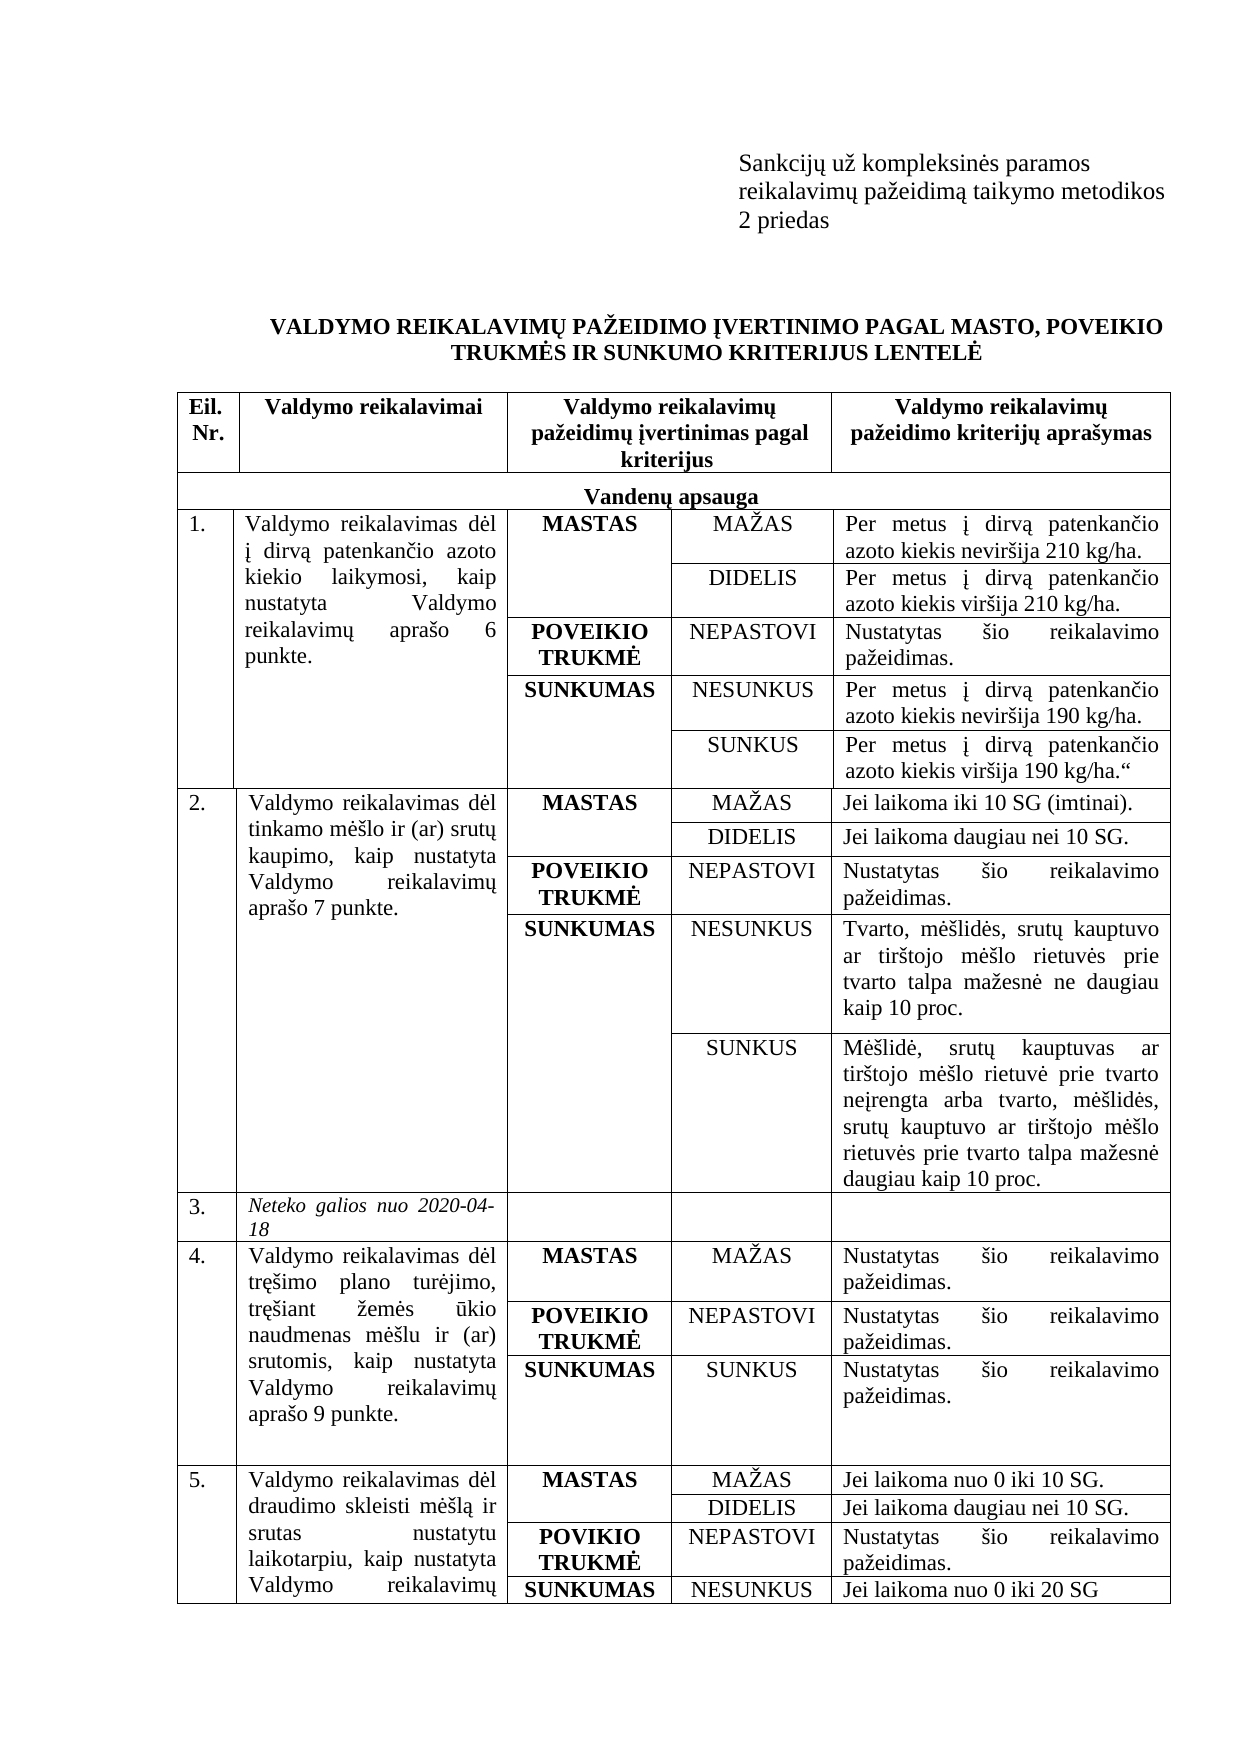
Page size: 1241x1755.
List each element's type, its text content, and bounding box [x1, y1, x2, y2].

table_cell [1171, 730, 1176, 788]
table_cell [1171, 1355, 1176, 1465]
table_cell SUNKUMAS [508, 676, 671, 788]
table_cell SUNKUMAS [508, 1577, 671, 1603]
table_cell MAŽAS [672, 1242, 831, 1301]
table_header Eil. Nr. [178, 393, 239, 472]
table_cell MASTAS [508, 510, 671, 617]
table_cell MASTAS [508, 789, 671, 856]
table_cell [1171, 472, 1176, 509]
table_cell [1171, 563, 1176, 617]
table_cell Valdymo reikalavimas dėl tręšimo plano turėjimo, tręšiant žemės ūkio naudmenas mėšlu ir (ar) srutomis, kaip nustatyta Valdymo reikalavimų aprašo 9 punkte. [237, 1242, 507, 1465]
table_cell MAŽAS [672, 510, 833, 563]
table_cell Per metus į dirvą patenkančio azoto kiekis neviršija 210 kg/ha. [834, 510, 1170, 563]
table_cell [1176, 914, 1181, 1033]
table_cell [1171, 509, 1176, 563]
table_cell NESUNKUS [672, 1577, 831, 1603]
table_cell Jei laikoma iki 10 SG (imtinai). [832, 789, 1170, 822]
table_cell NESUNKUS [672, 676, 833, 730]
table_cell [1171, 822, 1176, 856]
table_cell POVIKIO TRUKMĖ [508, 1523, 671, 1576]
table_cell SUNKUS [672, 1356, 831, 1465]
table_cell MASTAS [508, 1466, 671, 1522]
table_cell NEPASTOVI [672, 1302, 831, 1355]
table_cell POVEIKIO TRUKMĖ [508, 1302, 671, 1355]
table_cell Nustatytas šio reikalavimo pažeidimas. [832, 1523, 1170, 1576]
table_cell DIDELIS [672, 1495, 831, 1522]
table_cell Valdymo reikalavimas dėl į dirvą patenkančio azoto kiekio laikymosi, kaip nustatyta Valdymo reikalavimų aprašo 6 punkte. [234, 510, 507, 788]
table_cell Nustatytas šio reikalavimo pažeidimas. [832, 1356, 1170, 1465]
table_cell [1171, 1033, 1176, 1192]
table_cell [832, 1193, 1170, 1241]
table_cell Neteko galios nuo 2020-04-18 [237, 1193, 507, 1241]
table_cell [1171, 1494, 1176, 1522]
table_cell SUNKUS [672, 1034, 831, 1192]
table_cell Vandenų apsauga [178, 473, 1170, 509]
table_cell [1176, 788, 1181, 822]
table_cell [1171, 1522, 1176, 1576]
text reikalavimų pažeidimą taikymo metodikos [738, 176, 1181, 205]
table_cell Nustatytas šio reikalavimo pažeidimas. [832, 1242, 1170, 1301]
table_cell [1176, 1465, 1181, 1493]
table_cell Jei laikoma daugiau nei 10 SG. [832, 1495, 1170, 1522]
table_cell [1176, 822, 1181, 856]
table_cell Jei laikoma daugiau nei 10 SG. [832, 823, 1170, 856]
table_cell POVEIKIO TRUKMĖ [508, 857, 671, 914]
table_cell 1. [178, 510, 233, 788]
table_cell Jei laikoma nuo 0 iki 10 SG. [832, 1466, 1170, 1493]
table_cell Per metus į dirvą patenkančio azoto kiekis viršija 210 kg/ha. [834, 564, 1170, 617]
table_cell Per metus į dirvą patenkančio azoto kiekis viršija 190 kg/ha.“ [834, 731, 1170, 788]
table_cell [1176, 1494, 1181, 1522]
table_cell Valdymo reikalavimas dėl draudimo skleisti mėšlą ir srutas nustatytu laikotarpiu, kaip nustatyta Valdymo reikalavimų [237, 1466, 507, 1603]
table_header Valdymo reikalavimai [240, 393, 507, 472]
table_cell [1176, 1355, 1181, 1465]
table_cell [1171, 1576, 1176, 1603]
table_cell MASTAS [508, 1242, 671, 1301]
table_cell [1171, 1301, 1176, 1355]
table_cell [1171, 1241, 1176, 1301]
table_cell [1171, 788, 1176, 822]
table_cell DIDELIS [672, 564, 833, 617]
table_cell [1176, 563, 1181, 617]
table_header Valdymo reikalavimų pažeidimo kriterijų aprašymas [832, 393, 1170, 472]
table_cell [1176, 675, 1181, 730]
table_cell [1176, 730, 1181, 788]
table_cell MAŽAS [672, 789, 831, 822]
table_cell Mėšlidė, srutų kauptuvas ar tirštojo mėšlo rietuvė prie tvarto neįrengta arba tvarto, mėšlidės, srutų kauptuvo ar tirštojo mėšlo rietuvės prie tvarto talpa mažesnė daugiau kaip 10 proc. [832, 1034, 1170, 1192]
table_cell 5. [178, 1466, 236, 1603]
text 2 priedas [738, 205, 1181, 234]
table_cell [1176, 1033, 1181, 1192]
table_cell Nustatytas šio reikalavimo pažeidimas. [834, 618, 1170, 675]
table_cell NEPASTOVI [672, 618, 833, 675]
table_cell SUNKUMAS [508, 915, 671, 1192]
table_cell Valdymo reikalavimas dėl tinkamo mėšlo ir (ar) srutų kaupimo, kaip nustatyta Valdymo reikalavimų aprašo 7 punkte. [237, 789, 507, 1192]
table_cell [1176, 509, 1181, 563]
table_cell [1176, 1301, 1181, 1355]
table_cell [1171, 1465, 1176, 1493]
table_cell Nustatytas šio reikalavimo pažeidimas. [832, 857, 1170, 914]
table_header Valdymo reikalavimų pažeidimų įvertinimas pagal kriterijus [508, 393, 831, 472]
table_cell [1171, 675, 1176, 730]
table_cell [1176, 1522, 1181, 1576]
table_cell NEPASTOVI [672, 857, 831, 914]
table_cell NEPASTOVI [672, 1523, 831, 1576]
table_cell [1176, 856, 1181, 914]
table_cell [1171, 1192, 1176, 1241]
table_cell [1171, 617, 1176, 675]
table_cell Nustatytas šio reikalavimo pažeidimas. [832, 1302, 1170, 1355]
text Sankcijų už kompleksinės paramos [738, 148, 1181, 176]
subtitle VALDYMO REIKALAVIMŲ PAŽEIDIMO ĮVERTINIMO PAGAL MASTO, POVEIKIO TRUKMĖS IR SUNKUMO KRITERIJUS LENTELĖ [252, 313, 1181, 366]
table_cell [1176, 617, 1181, 675]
table_header [1176, 392, 1181, 472]
table_cell Tvarto, mėšlidės, srutų kauptuvo ar tirštojo mėšlo rietuvės prie tvarto talpa mažesnė ne daugiau kaip 10 proc. [832, 915, 1170, 1033]
table_cell NESUNKUS [672, 915, 831, 1033]
table_cell POVEIKIO TRUKMĖ [508, 618, 671, 675]
table_cell Per metus į dirvą patenkančio azoto kiekis neviršija 190 kg/ha. [834, 676, 1170, 730]
table_header [1171, 392, 1176, 472]
table_cell [1176, 1576, 1181, 1603]
table_cell SUNKUMAS [508, 1356, 671, 1465]
table_cell [1176, 472, 1181, 509]
table_cell [1176, 1241, 1181, 1301]
table_cell 4. [178, 1242, 236, 1465]
table_cell MAŽAS [672, 1466, 831, 1493]
table_cell 3. [178, 1193, 236, 1241]
table_cell DIDELIS [672, 823, 831, 856]
table_cell [1171, 914, 1176, 1033]
table_cell [508, 1193, 671, 1241]
table_cell [672, 1193, 831, 1241]
table_cell [1171, 856, 1176, 914]
table_cell SUNKUS [672, 731, 833, 788]
table_cell 2. [178, 789, 236, 1192]
table_cell [1176, 1192, 1181, 1241]
table_cell Jei laikoma nuo 0 iki 20 SG [832, 1577, 1170, 1603]
